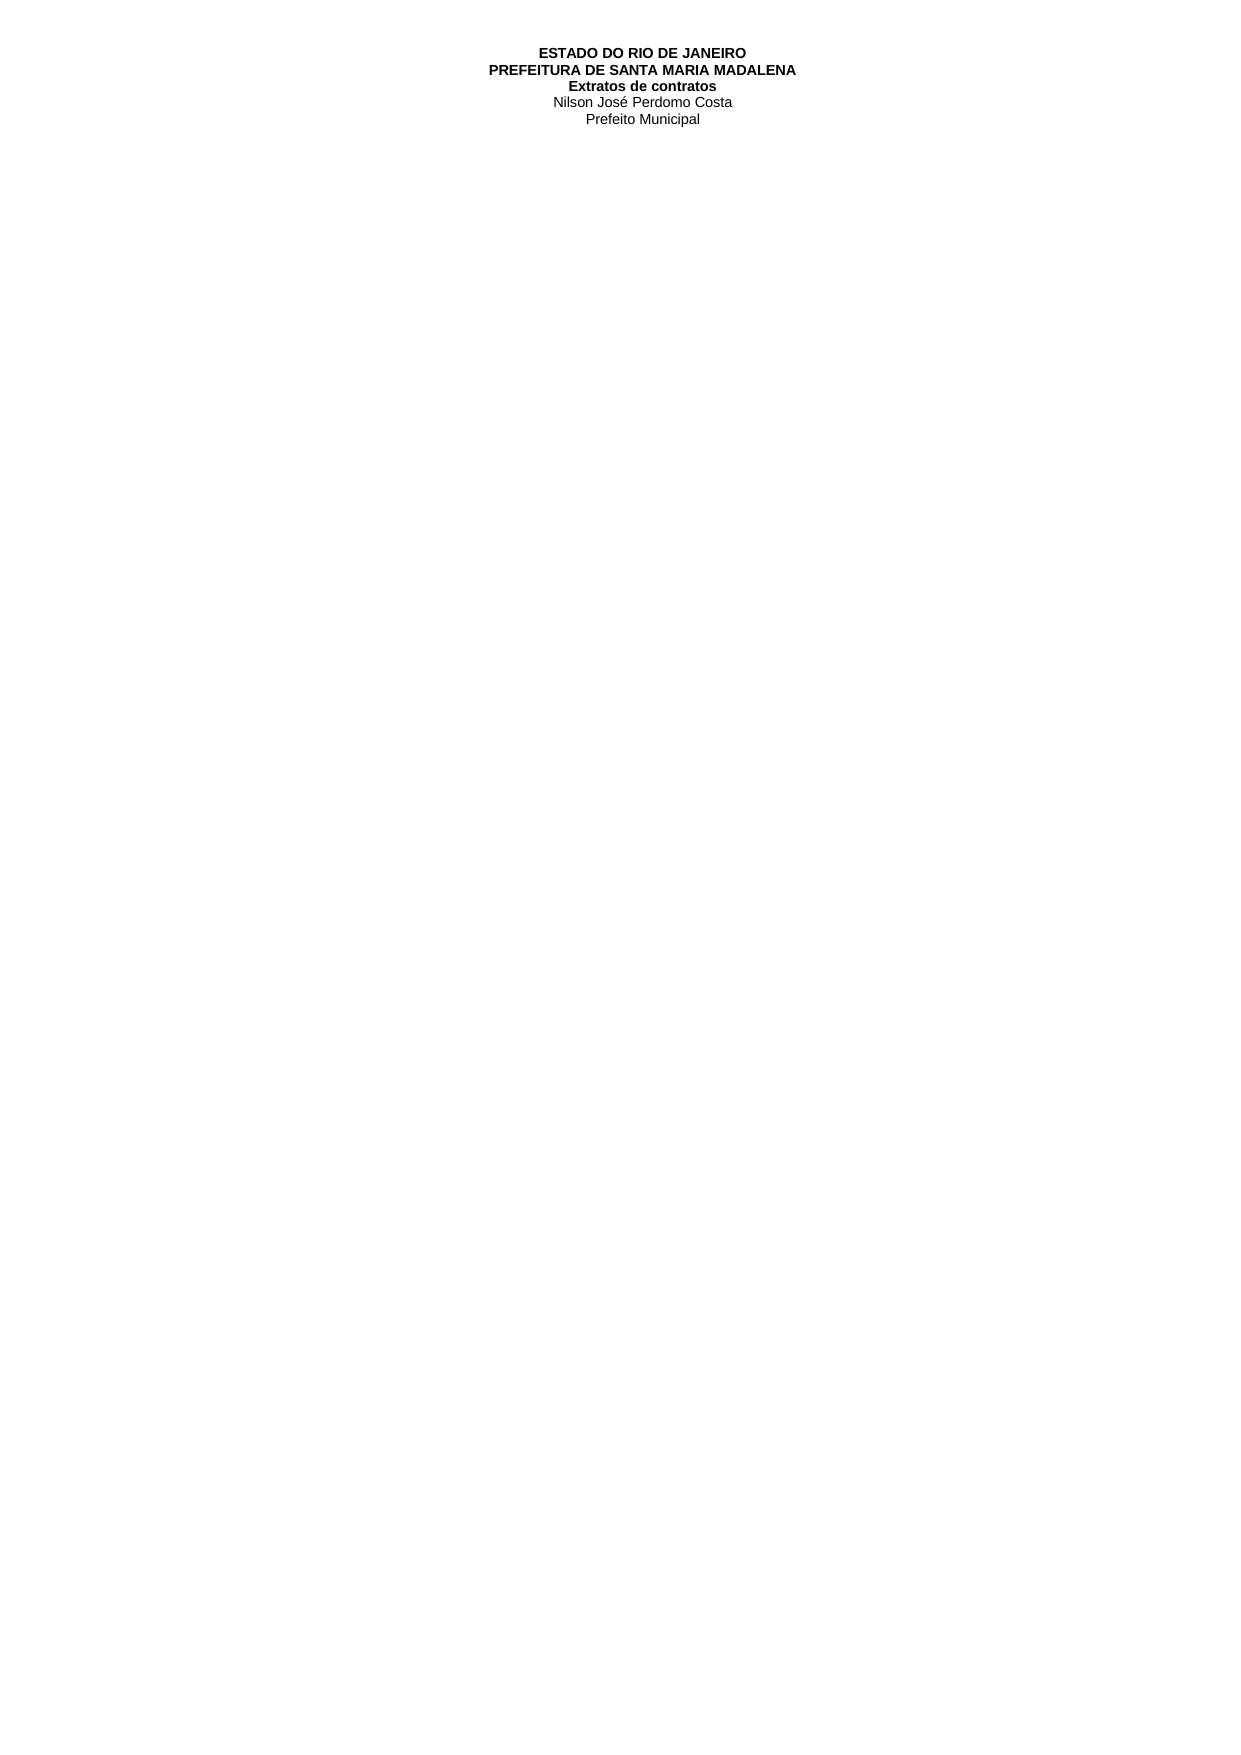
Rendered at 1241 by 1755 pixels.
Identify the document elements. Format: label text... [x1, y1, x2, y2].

text Nilson José Perdomo Costa Prefeito Municipal [538, 97, 748, 127]
